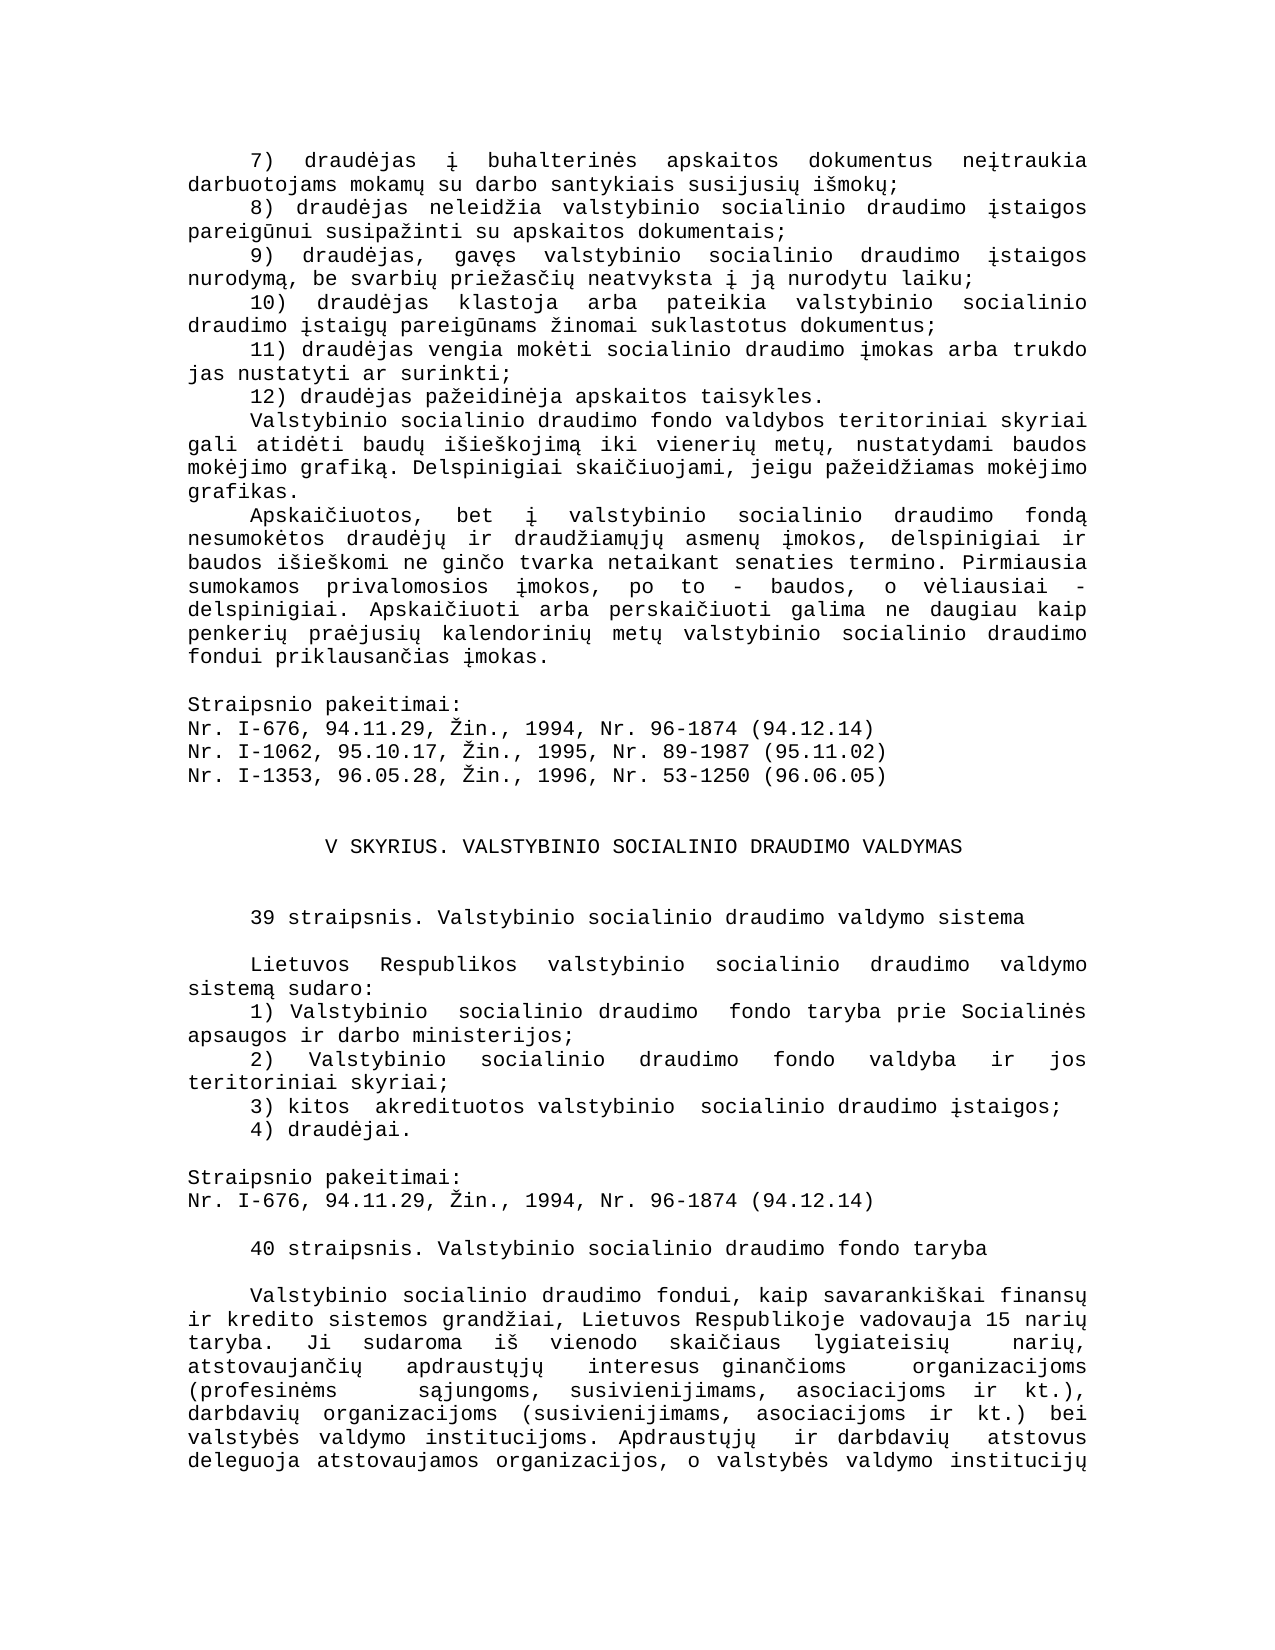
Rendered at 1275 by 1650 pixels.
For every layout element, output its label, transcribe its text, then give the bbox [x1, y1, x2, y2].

text Straipsnio pakeitimai: [187, 1167, 1087, 1190]
text 10) draudėjas klastoja arba pateikia valstybinio socialinio draudimo įstaigų pareigūnams žinomai suklastotus dokumentus; [187, 292, 1087, 339]
text Nr. I-1062, 95.10.17, Žin., 1995, Nr. 89-1987 (95.11.02) [187, 741, 1087, 765]
text Valstybinio socialinio draudimo fondui, kaip savarankiškai finansų ir kredito sistemos grandžiai, Lietuvos Respublikoje vadovauja 15 narių taryba. Ji sudaroma iš vienodo skaičiaus lygiateisių narių, atstovaujančių apdraustųjų interesus ginančioms organizacijoms (profesinėms sąjungoms, susivienijimams, asociacijoms ir kt.), darbdavių organizacijoms (susivienijimams, asociacijoms ir kt.) bei valstybės valdymo institucijoms. Apdraustųjų ir darbdavių atstovus deleguoja atstovaujamos organizacijos, o valstybės valdymo institucijų [187, 1285, 1087, 1474]
text 3) kitos akredituotos valstybinio socialinio draudimo įstaigos; [187, 1096, 1087, 1119]
text Nr. I-1353, 96.05.28, Žin., 1996, Nr. 53-1250 (96.06.05) [187, 765, 1087, 788]
text 39 straipsnis. Valstybinio socialinio draudimo valdymo sistema [187, 907, 1087, 930]
text 2) Valstybinio socialinio draudimo fondo valdyba ir jos teritoriniai skyriai; [187, 1048, 1087, 1096]
text 9) draudėjas, gavęs valstybinio socialinio draudimo įstaigos nurodymą, be svarbių priežasčių neatvyksta į ją nurodytu laiku; [187, 244, 1087, 292]
text 1) Valstybinio socialinio draudimo fondo taryba prie Socialinės apsaugos ir darbo ministerijos; [187, 1001, 1087, 1048]
text Nr. I-676, 94.11.29, Žin., 1994, Nr. 96-1874 (94.12.14) [187, 717, 1087, 741]
text Straipsnio pakeitimai: [187, 694, 1087, 717]
text 4) draudėjai. [187, 1119, 1087, 1143]
text Valstybinio socialinio draudimo fondo valdybos teritoriniai skyriai gali atidėti baudų išieškojimą iki vienerių metų, nustatydami baudos mokėjimo grafiką. Delspinigiai skaičiuojami, jeigu pažeidžiamas mokėjimo grafikas. [187, 410, 1087, 505]
text 8) draudėjas neleidžia valstybinio socialinio draudimo įstaigos pareigūnui susipažinti su apskaitos dokumentais; [187, 197, 1087, 244]
text Apskaičiuotos, bet į valstybinio socialinio draudimo fondą nesumokėtos draudėjų ir draudžiamųjų asmenų įmokos, delspinigiai ir baudos išieškomi ne ginčo tvarka netaikant senaties termino. Pirmiausia sumokamos privalomosios įmokos, po to - baudos, o vėliausiai - delspinigiai. Apskaičiuoti arba perskaičiuoti galima ne daugiau kaip penkerių praėjusių kalendorinių metų valstybinio socialinio draudimo fondui priklausančias įmokas. [187, 505, 1087, 670]
text Lietuvos Respublikos valstybinio socialinio draudimo valdymo sistemą sudaro: [187, 954, 1087, 1001]
text 11) draudėjas vengia mokėti socialinio draudimo įmokas arba trukdo jas nustatyti ar surinkti; [187, 339, 1087, 386]
text 7) draudėjas į buhalterinės apskaitos dokumentus neįtraukia darbuotojams mokamų su darbo santykiais susijusių išmokų; [187, 150, 1087, 197]
text 12) draudėjas pažeidinėja apskaitos taisykles. [187, 386, 1087, 410]
text 40 straipsnis. Valstybinio socialinio draudimo fondo taryba [187, 1238, 1087, 1261]
text V SKYRIUS. VALSTYBINIO SOCIALINIO DRAUDIMO VALDYMAS [187, 836, 1087, 859]
text Nr. I-676, 94.11.29, Žin., 1994, Nr. 96-1874 (94.12.14) [187, 1190, 1087, 1214]
